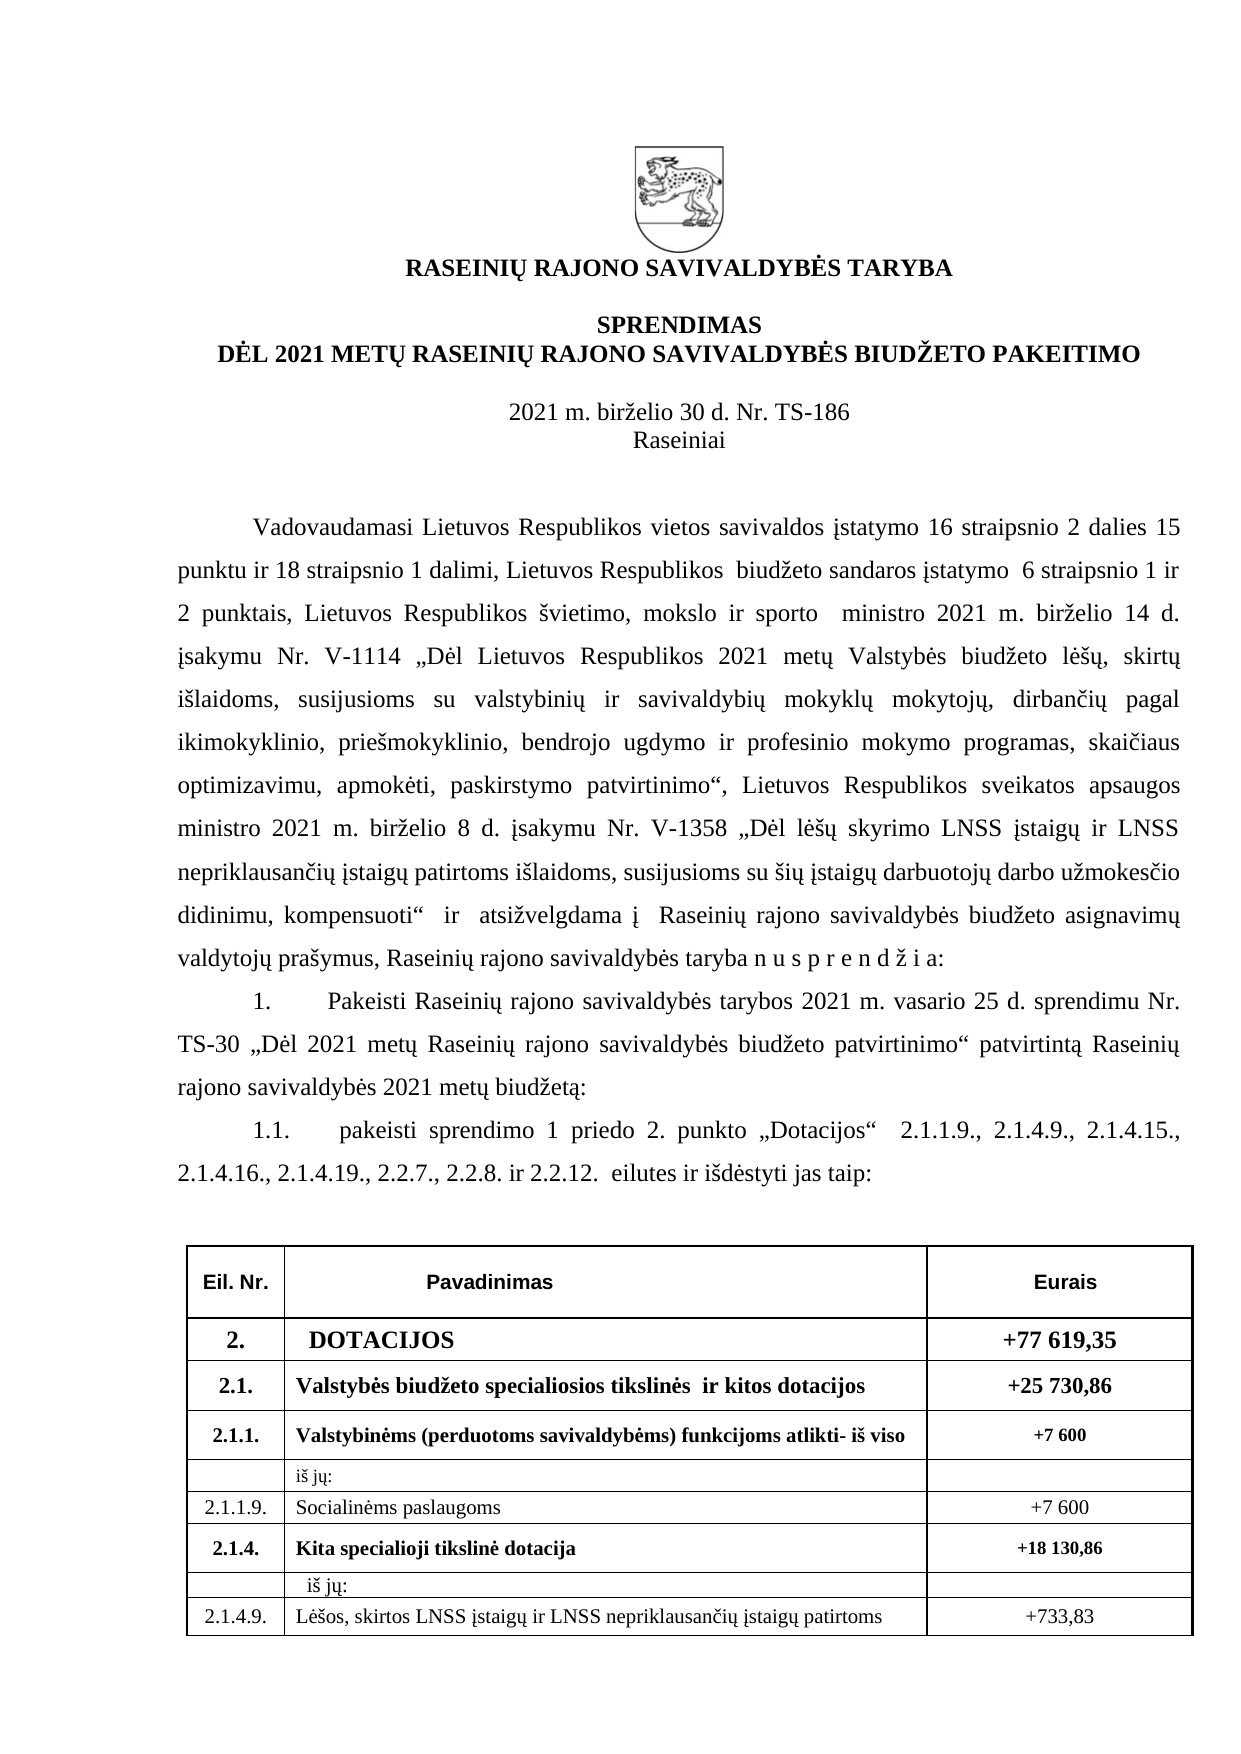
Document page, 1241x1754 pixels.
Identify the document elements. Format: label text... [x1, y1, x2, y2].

table_cell +733,83 [928, 1598, 1191, 1635]
text Raseiniai [177, 425, 1181, 454]
text DĖL 2021 METŲ RASEINIŲ RAJONO SAVIVALDYBĖS BIUDŽETO PAKEITImo [177, 339, 1181, 368]
table_cell 2.1.1. [188, 1411, 284, 1459]
table_cell [188, 1460, 284, 1491]
table_cell Lėšos, skirtos LNSS įstaigų ir LNSS nepriklausančių įstaigų patirtoms [285, 1598, 926, 1635]
table_cell 2.1.1.9. [188, 1492, 284, 1522]
text RASEINIŲ RAJONO SAVIVALDYBĖS TARYBA [177, 253, 1181, 282]
table_cell +18 130,86 [928, 1524, 1191, 1572]
table_cell 2.1. [188, 1361, 284, 1409]
table_header Eurais [928, 1247, 1191, 1317]
table_header Eil. Nr. [188, 1247, 284, 1317]
text 1.1. pakeisti sprendimo 1 priedo 2. punkto „Dotacijos“ 2.1.1.9., 2.1.4.9., 2.1.4.15., 2.1.4.16., 2.1.4.19., 2.2.7., 2.2.8. ir 2.2.12. eilutes ir išdėstyti jas taip: [177, 1115, 1181, 1187]
text SPRENDIMAS [177, 310, 1181, 339]
table_cell +7 600 [928, 1411, 1191, 1459]
table_header Pavadinimas [285, 1247, 926, 1317]
text 2021 m. birželio 30 d. Nr. TS-186 [177, 397, 1181, 425]
table_cell 2. [188, 1319, 284, 1360]
table_cell Socialinėms paslaugoms [285, 1492, 926, 1522]
table_cell 2.1.4.9. [188, 1598, 284, 1635]
table_cell iš jų: [285, 1460, 926, 1491]
table_cell DOTACIJOS [285, 1319, 926, 1360]
table_cell +25 730,86 [928, 1361, 1191, 1409]
text Vadovaudamasi Lietuvos Respublikos vietos savivaldos įstatymo 16 straipsnio 2 dalies 15 punktu ir 18 straipsnio 1 dalimi, Lietuvos Respublikos biudžeto sandaros įstatymo 6 straipsnio 1 ir 2 punktais, Lietuvos Respublikos švietimo, mokslo ir sporto ministro 2021 m. birželio 14 d. įsakymu Nr. V-1114 „Dėl Lietuvos Respublikos 2021 metų Valstybės biudžeto lėšų, skirtų išlaidoms, susijusioms su valstybinių ir savivaldybių mokyklų mokytojų, dirbančių pagal ikimokyklinio, priešmokyklinio, bendrojo ugdymo ir profesinio mokymo programas, skaičiaus optimizavimu, apmokėti, paskirstymo patvirtinimo“, Lietuvos Respublikos sveikatos apsaugos ministro 2021 m. birželio 8 d. įsakymu Nr. V-1358 „Dėl lėšų skyrimo LNSS įstaigų ir LNSS nepriklausančių įstaigų patirtoms išlaidoms, susijusioms su šių įstaigų darbuotojų darbo užmokesčio didinimu, kompensuoti“ ir atsižvelgdama į Raseinių rajono savivaldybės biudžeto asignavimų valdytojų prašymus, Raseinių rajono savivaldybės taryba n u s p r e n d ž i a: [177, 512, 1181, 972]
table_cell [928, 1573, 1191, 1597]
table_cell +77 619,35 [928, 1319, 1191, 1360]
table_cell Valstybės biudžeto specialiosios tikslinės ir kitos dotacijos [285, 1361, 926, 1409]
table_cell iš jų: [285, 1573, 926, 1597]
text 1. Pakeisti Raseinių rajono savivaldybės tarybos 2021 m. vasario 25 d. sprendimu Nr. TS-30 „Dėl 2021 metų Raseinių rajono savivaldybės biudžeto patvirtinimo“ patvirtintą Raseinių rajono savivaldybės 2021 metų biudžetą: [177, 986, 1181, 1101]
table_cell +7 600 [928, 1492, 1191, 1522]
table_cell Valstybinėms (perduotoms savivaldybėms) funkcijoms atlikti- iš viso [285, 1411, 926, 1459]
table_cell [928, 1460, 1191, 1491]
table_cell Kita specialioji tikslinė dotacija [285, 1524, 926, 1572]
table_cell 2.1.4. [188, 1524, 284, 1572]
table_cell [188, 1573, 284, 1597]
